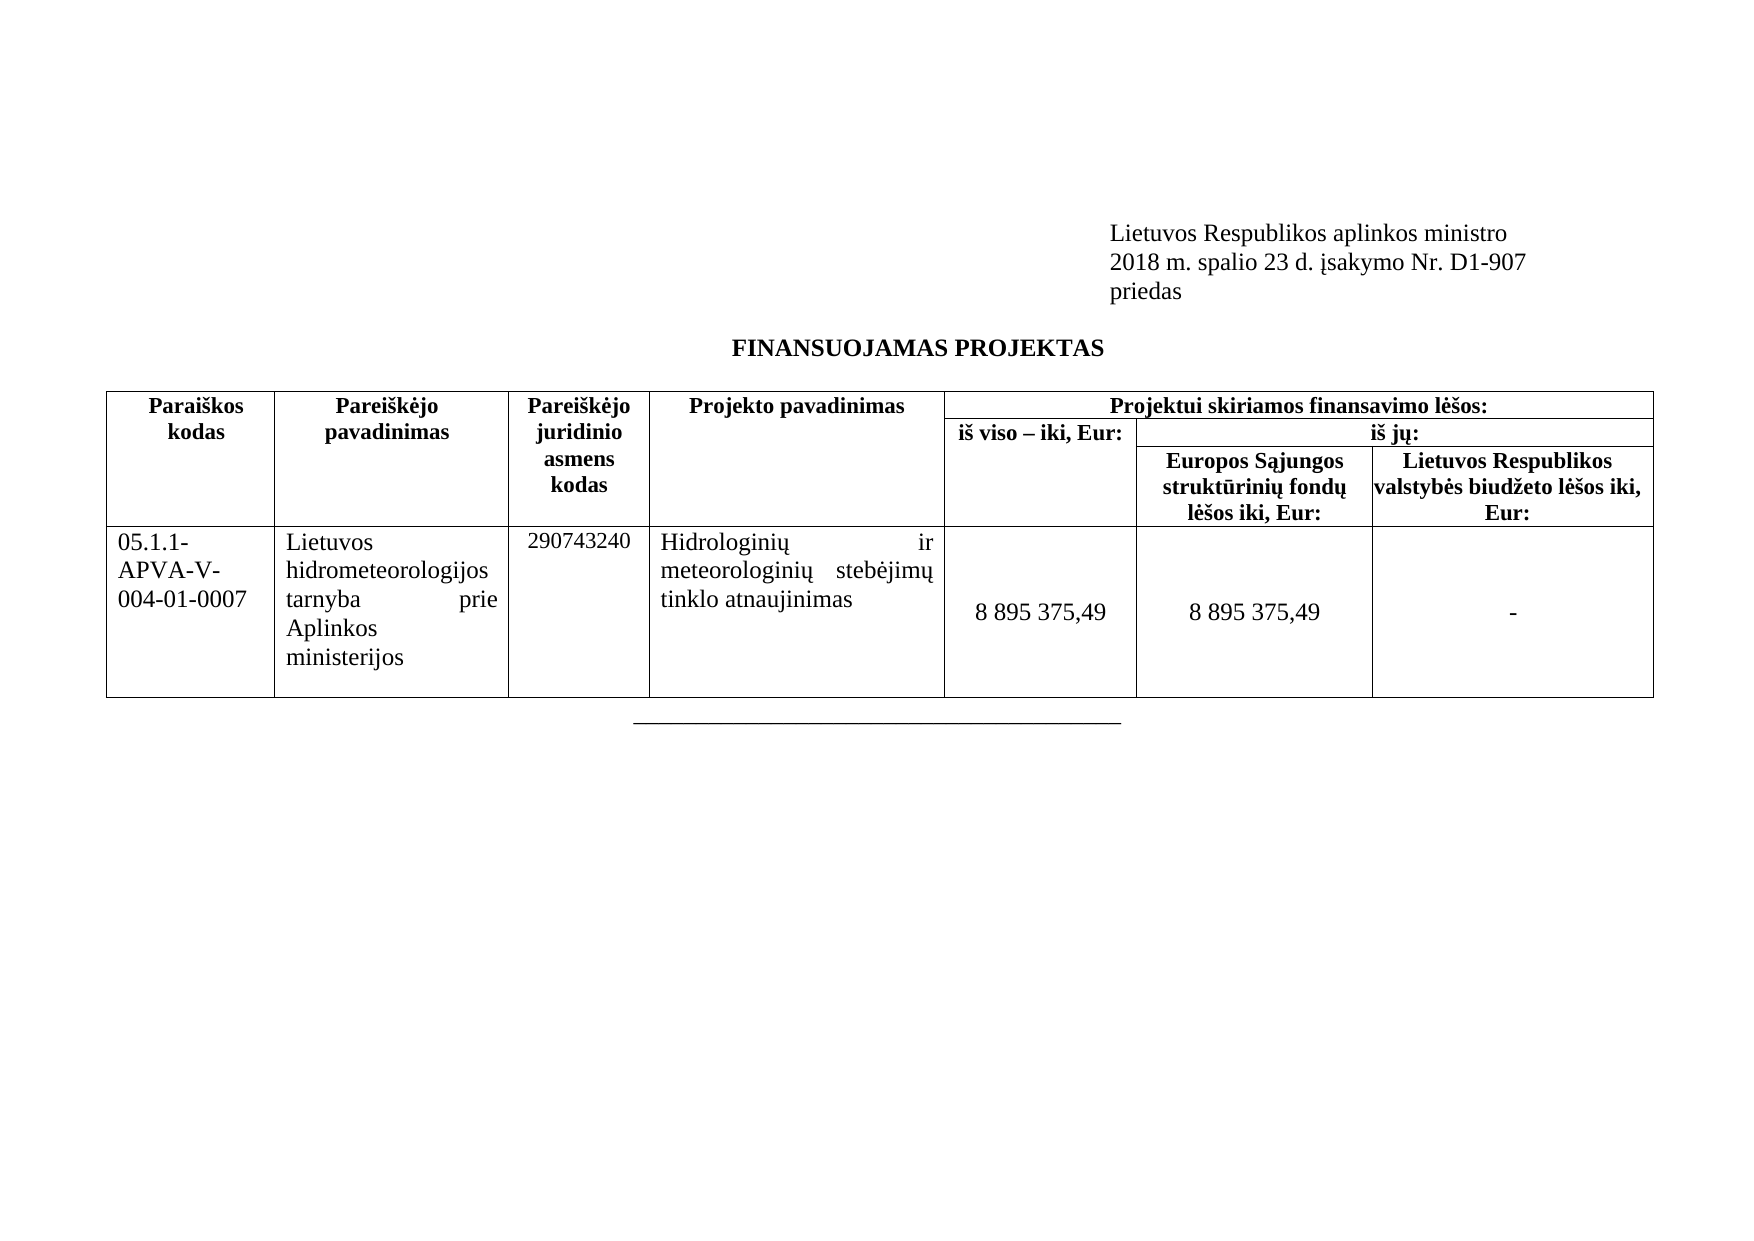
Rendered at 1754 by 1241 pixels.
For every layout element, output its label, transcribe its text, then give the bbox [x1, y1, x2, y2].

text FINANSUOJAMAS PROJEKTAS [106, 333, 1647, 362]
table_cell iš viso – iki, Eur: [945, 419, 1136, 526]
table_cell 8 895 375,49 [1137, 527, 1372, 697]
table_cell Lietuvos hidrometeorologijos tarnyba prie Aplinkos ministerijos [275, 527, 508, 697]
table_header Pareiškėjo pavadinimas [275, 392, 508, 526]
text _______________________________________ [106, 698, 1647, 727]
table_header Paraiškos kodas [107, 392, 274, 526]
table_cell Lietuvos Respublikos valstybės biudžeto lėšos iki, Eur: [1373, 447, 1653, 526]
table_cell iš jų: [1137, 419, 1653, 446]
table_cell Europos Sąjungos struktūrinių fondų lėšos iki, Eur: [1137, 447, 1372, 526]
table_cell 05.1.1-APVA-V-004-01-0007 [107, 527, 274, 697]
text Lietuvos Respublikos aplinkos ministro [1109, 218, 1647, 247]
table_cell Hidrologinių ir meteorologinių stebėjimų tinklo atnaujinimas [650, 527, 944, 697]
text priedas [1109, 276, 1647, 305]
text 2018 m. spalio 23 d. įsakymo Nr. D1-907 [1109, 247, 1647, 276]
table_header Projekto pavadinimas [650, 392, 944, 526]
table_header Pareiškėjo juridinio asmens kodas [509, 392, 649, 526]
table_cell - [1373, 527, 1653, 697]
table_cell 8 895 375,49 [945, 527, 1136, 697]
table_cell 290743240 [509, 527, 649, 697]
table_header Projektui skiriamos finansavimo lėšos: [945, 392, 1653, 418]
